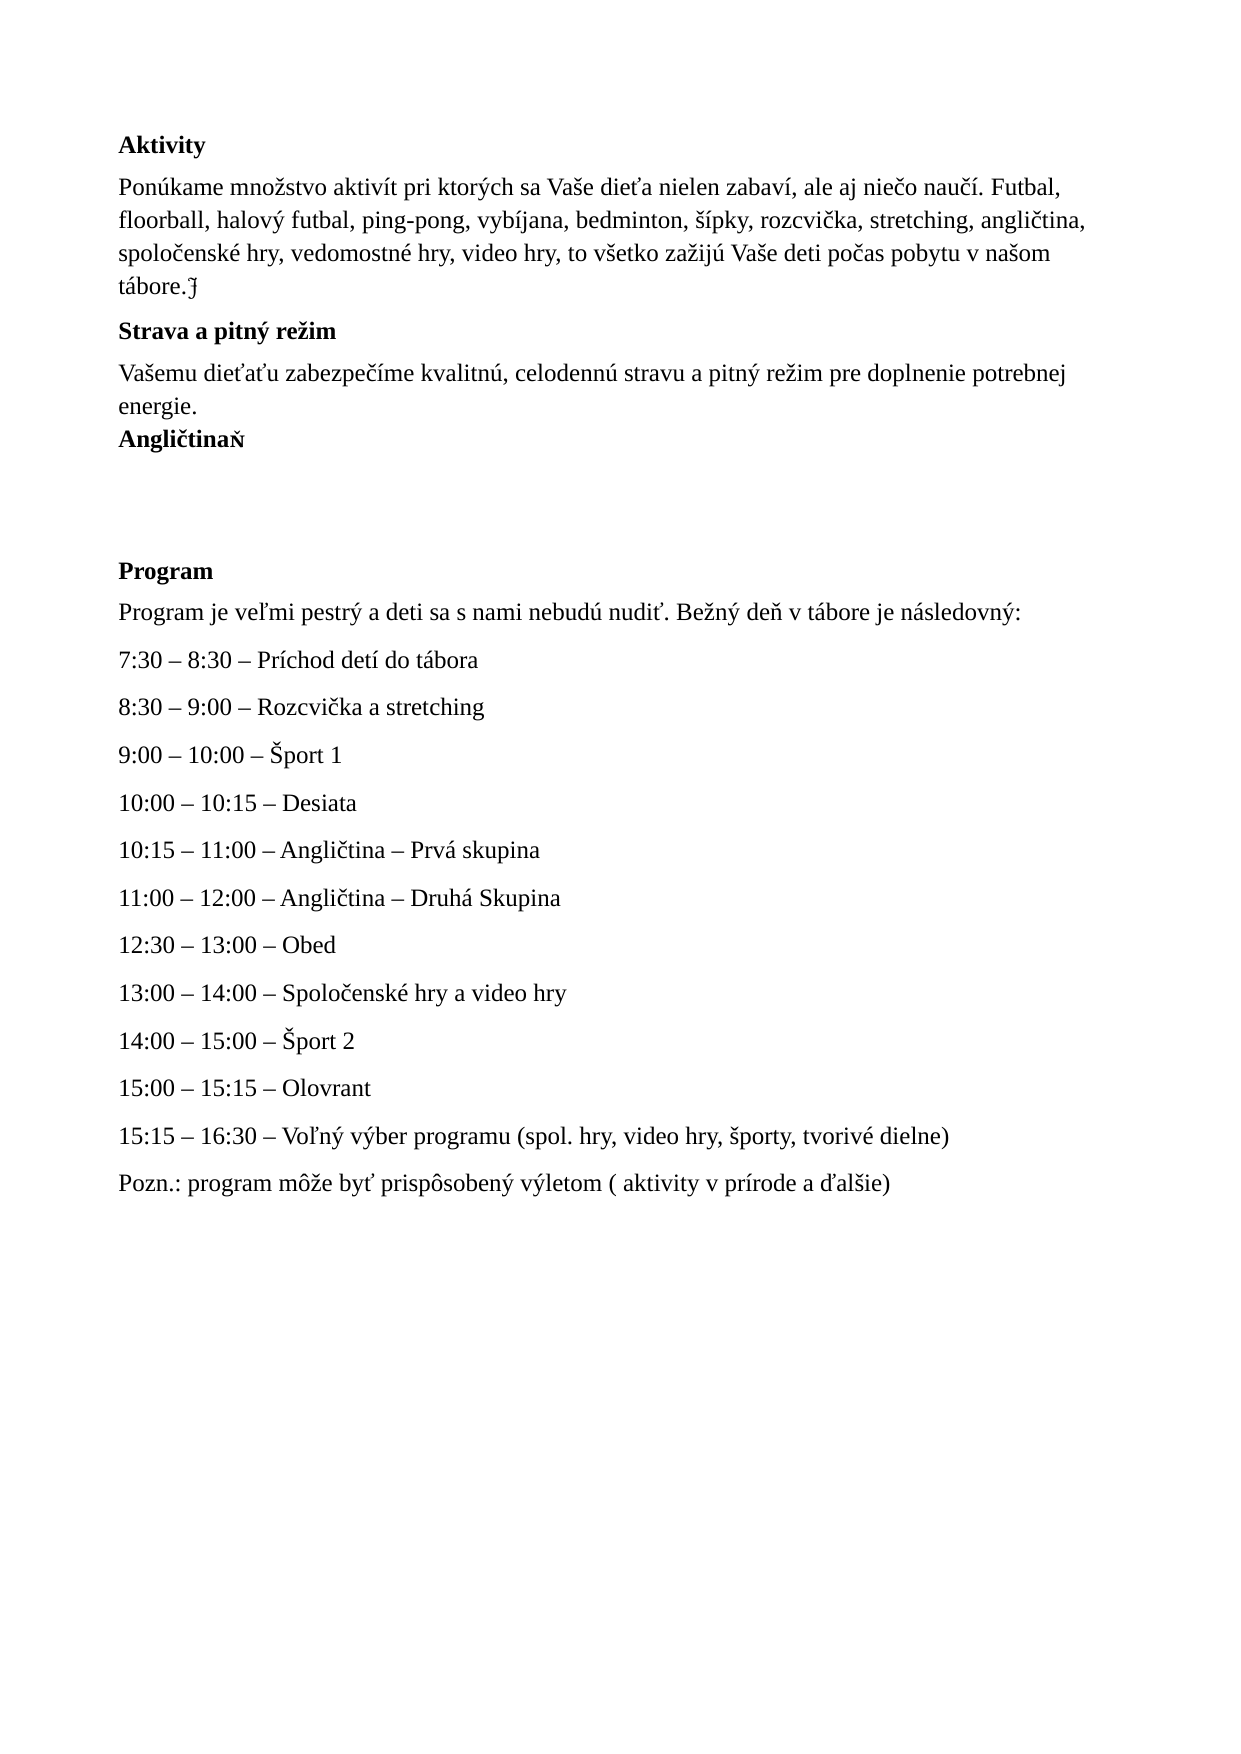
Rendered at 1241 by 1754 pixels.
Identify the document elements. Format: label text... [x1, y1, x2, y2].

text 13:00 – 14:00 – Spoločenské hry a video hry [118, 978, 1122, 1007]
text 12:30 – 13:00 – Obed [118, 931, 1122, 959]
subtitle Program [118, 556, 1122, 585]
text Pozn.: program môže byť prispôsobený výletom ( aktivity v prírode a ďalšie) [118, 1168, 1122, 1197]
text 10:15 – 11:00 – Angličtina – Prvá skupina [118, 835, 1122, 864]
text 7:30 – 8:30 – Príchod detí do tábora [118, 645, 1122, 674]
text Vašemu dieťaťu zabezpečíme kvalitnú, celodennú stravu a pitný režim pre doplnenie potrebnej energie. [118, 358, 1122, 419]
text 9:00 – 10:00 – Šport 1 [118, 740, 1122, 769]
text 15:00 – 15:15 – Olovrant [118, 1073, 1122, 1102]
text Program je veľmi pestrý a deti sa s nami nebudú nudiť. Bežný deň v tábore je následovný: [118, 597, 1122, 626]
subtitle Aktivity [118, 131, 1122, 159]
subtitle Strava a pitný režim [118, 316, 1122, 345]
text 10:00 – 10:15 – Desiata [118, 788, 1122, 816]
text Ponúkame množstvo aktivít pri ktorých sa Vaše dieťa nielen zabaví, ale aj niečo naučí. Futbal, floorball, halový futbal, ping-pong, vybíjana, bedminton, šípky, rozcvička, stretching, angličtina, spoločenské hry, vedomostné hry, video hry, to všetko zažijú Vaše deti počas pobytu v našom tábore. [118, 172, 1122, 300]
text Angličtina [118, 424, 1122, 452]
text 14:00 – 15:00 – Šport 2 [118, 1026, 1122, 1054]
text 15:15 – 16:30 – Voľný výber programu (spol. hry, video hry, športy, tvorivé dielne) [118, 1121, 1122, 1150]
text 11:00 – 12:00 – Angličtina – Druhá Skupina [118, 883, 1122, 912]
text 8:30 – 9:00 – Rozcvička a stretching [118, 692, 1122, 721]
